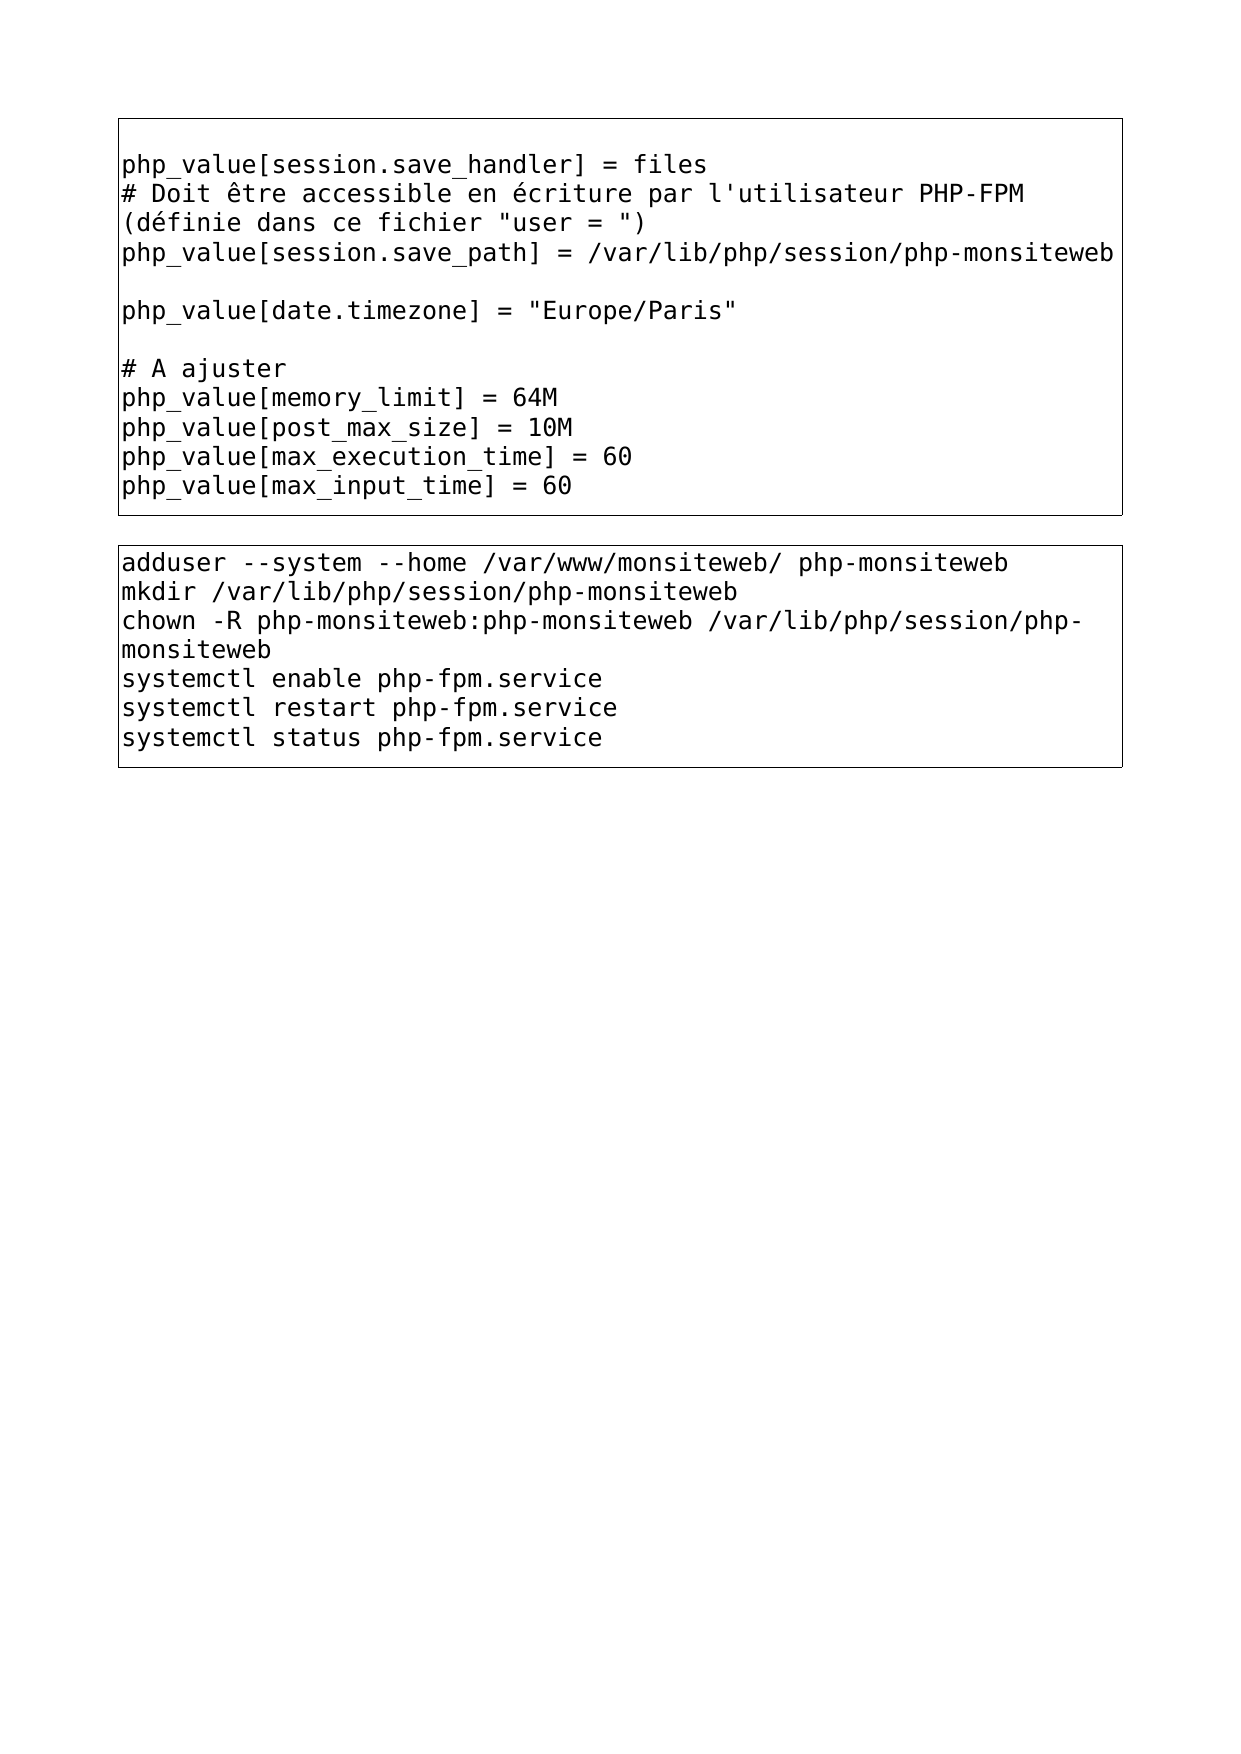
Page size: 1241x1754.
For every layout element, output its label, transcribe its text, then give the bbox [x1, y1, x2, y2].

table_header php_value[session.save_handler] = files # Doit être accessible en écriture par l'utilisateur PHP-FPM (définie dans ce fichier "user = ") php_value[session.save_path] = /var/lib/php/session/php-monsiteweb php_value[date.timezone] = "Europe/Paris" # A ajuster php_value[memory_limit] = 64M php_value[post_max_size] = 10M php_value[max_execution_time] = 60 php_value[max_input_time] = 60 [119, 119, 1122, 515]
table_header adduser --system --home /var/www/monsiteweb/ php-monsiteweb mkdir /var/lib/php/session/php-monsiteweb chown -R php-monsiteweb:php-monsiteweb /var/lib/php/session/php-monsiteweb systemctl enable php-fpm.service systemctl restart php-fpm.service systemctl status php-fpm.service [119, 546, 1122, 767]
